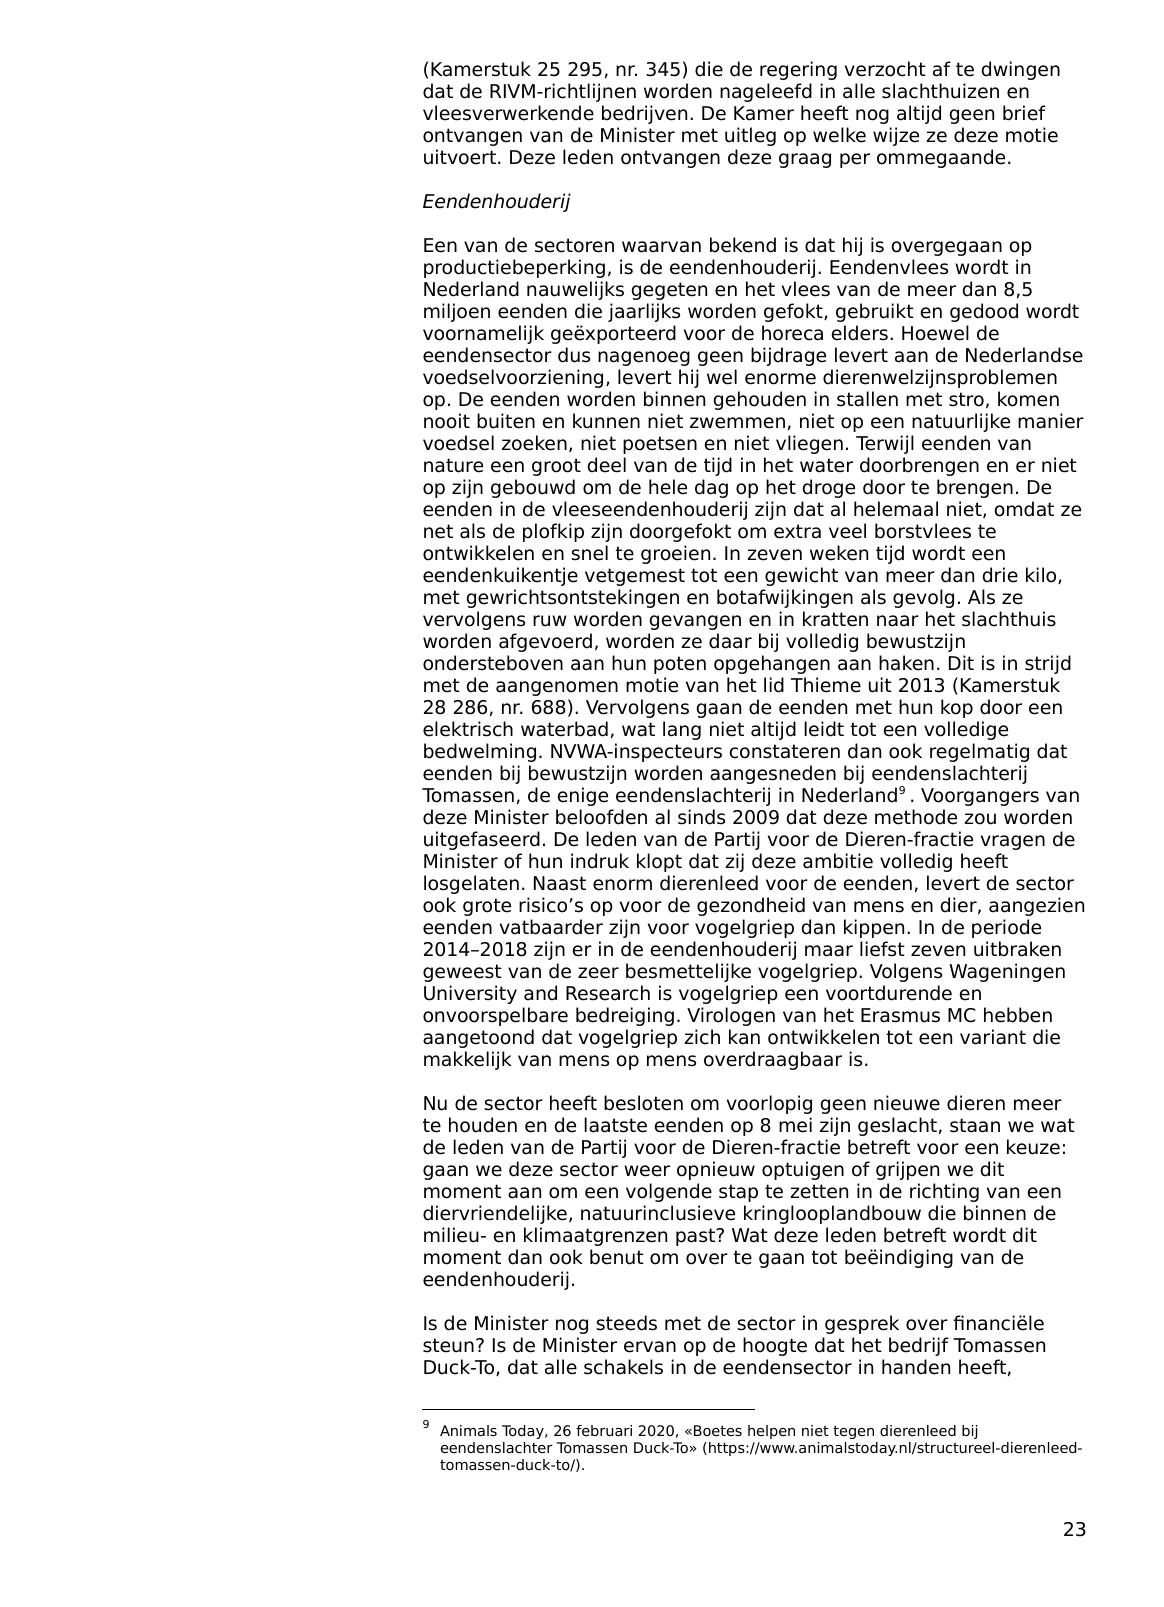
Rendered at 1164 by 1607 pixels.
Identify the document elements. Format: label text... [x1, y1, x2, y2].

text Animals Today, 26 februari 2020, «Boetes helpen niet tegen dierenleed bij eendenslachter Tomassen Duck-To» (https://www.animalstoday.nl/structureel-dierenleed-tomassen-duck-to/). [422, 1418, 1087, 1474]
text Nu de sector heeft besloten om voorlopig geen nieuwe dieren meer te houden en de laatste eenden op 8 mei zijn geslacht, staan we wat de leden van de Partij voor de Dieren-fractie betreft voor een keuze: gaan we deze sector weer opnieuw optuigen of grijpen we dit moment aan om een volgende stap te zetten in de richting van een diervriendelijke, natuurinclusieve kringlooplandbouw die binnen de milieu- en klimaatgrenzen past? Wat deze leden betreft wordt dit moment dan ook benut om over te gaan tot beëindiging van de eendenhouderij. [422, 1093, 1087, 1291]
text (Kamerstuk 25 295, nr. 345) die de regering verzocht af te dwingen dat de RIVM-richtlijnen worden nageleefd in alle slachthuizen en vleesverwerkende bedrijven. De Kamer heeft nog altijd geen brief ontvangen van de Minister met uitleg op welke wijze ze deze motie uitvoert. Deze leden ontvangen deze graag per ommegaande. [422, 59, 1087, 169]
text Een van de sectoren waarvan bekend is dat hij is overgegaan op productiebeperking, is de eendenhouderij. Eendenvlees wordt in Nederland nauwelijks gegeten en het vlees van de meer dan 8,5 miljoen eenden die jaarlijks worden gefokt, gebruikt en gedood wordt voornamelijk geëxporteerd voor de horeca elders. Hoewel de eendensector dus nagenoeg geen bijdrage levert aan de Nederlandse voedselvoorziening, levert hij wel enorme dierenwelzijnsproblemen op. De eenden worden binnen gehouden in stallen met stro, komen nooit buiten en kunnen niet zwemmen, niet op een natuurlijke manier voedsel zoeken, niet poetsen en niet vliegen. Terwijl eenden van nature een groot deel van de tijd in het water doorbrengen en er niet op zijn gebouwd om de hele dag op het droge door te brengen. De eenden in de vleeseendenhouderij zijn dat al helemaal niet, omdat ze net als de plofkip zijn doorgefokt om extra veel borstvlees te ontwikkelen en snel te groeien. In zeven weken tijd wordt een eendenkuikentje vetgemest tot een gewicht van meer dan drie kilo, met gewrichtsontstekingen en botafwijkingen als gevolg. Als ze vervolgens ruw worden gevangen en in kratten naar het slachthuis worden afgevoerd, worden ze daar bij volledig bewustzijn ondersteboven aan hun poten opgehangen aan haken. Dit is in strijd met de aangenomen motie van het lid Thieme uit 2013 (Kamerstuk 28 286, nr. 688). Vervolgens gaan de eenden met hun kop door een elektrisch waterbad, wat lang niet altijd leidt tot een volledige bedwelming. NVWA-inspecteurs constateren dan ook regelmatig dat eenden bij bewustzijn worden aangesneden bij eendenslachterij Tomassen, de enige eendenslachterij in Nederland. Voorgangers van deze Minister beloofden al sinds 2009 dat deze methode zou worden uitgefaseerd. De leden van de Partij voor de Dieren-fractie vragen de Minister of hun indruk klopt dat zij deze ambitie volledig heeft losgelaten. Naast enorm dierenleed voor de eenden, levert de sector ook grote risico’s op voor de gezondheid van mens en dier, aangezien eenden vatbaarder zijn voor vogelgriep dan kippen. In de periode 2014–2018 zijn er in de eendenhouderij maar liefst zeven uitbraken geweest van de zeer besmettelijke vogelgriep. Volgens Wageningen University and Research is vogelgriep een voortdurende en onvoorspelbare bedreiging. Virologen van het Erasmus MC hebben aangetoond dat vogelgriep zich kan ontwikkelen tot een variant die makkelijk van mens op mens overdraagbaar is. [422, 235, 1087, 1071]
text Is de Minister nog steeds met de sector in gesprek over financiële steun? Is de Minister ervan op de hoogte dat het bedrijf Tomassen Duck-To, dat alle schakels in de eendensector in handen heeft, [422, 1313, 1087, 1379]
subtitle Eendenhouderij [422, 191, 1087, 213]
